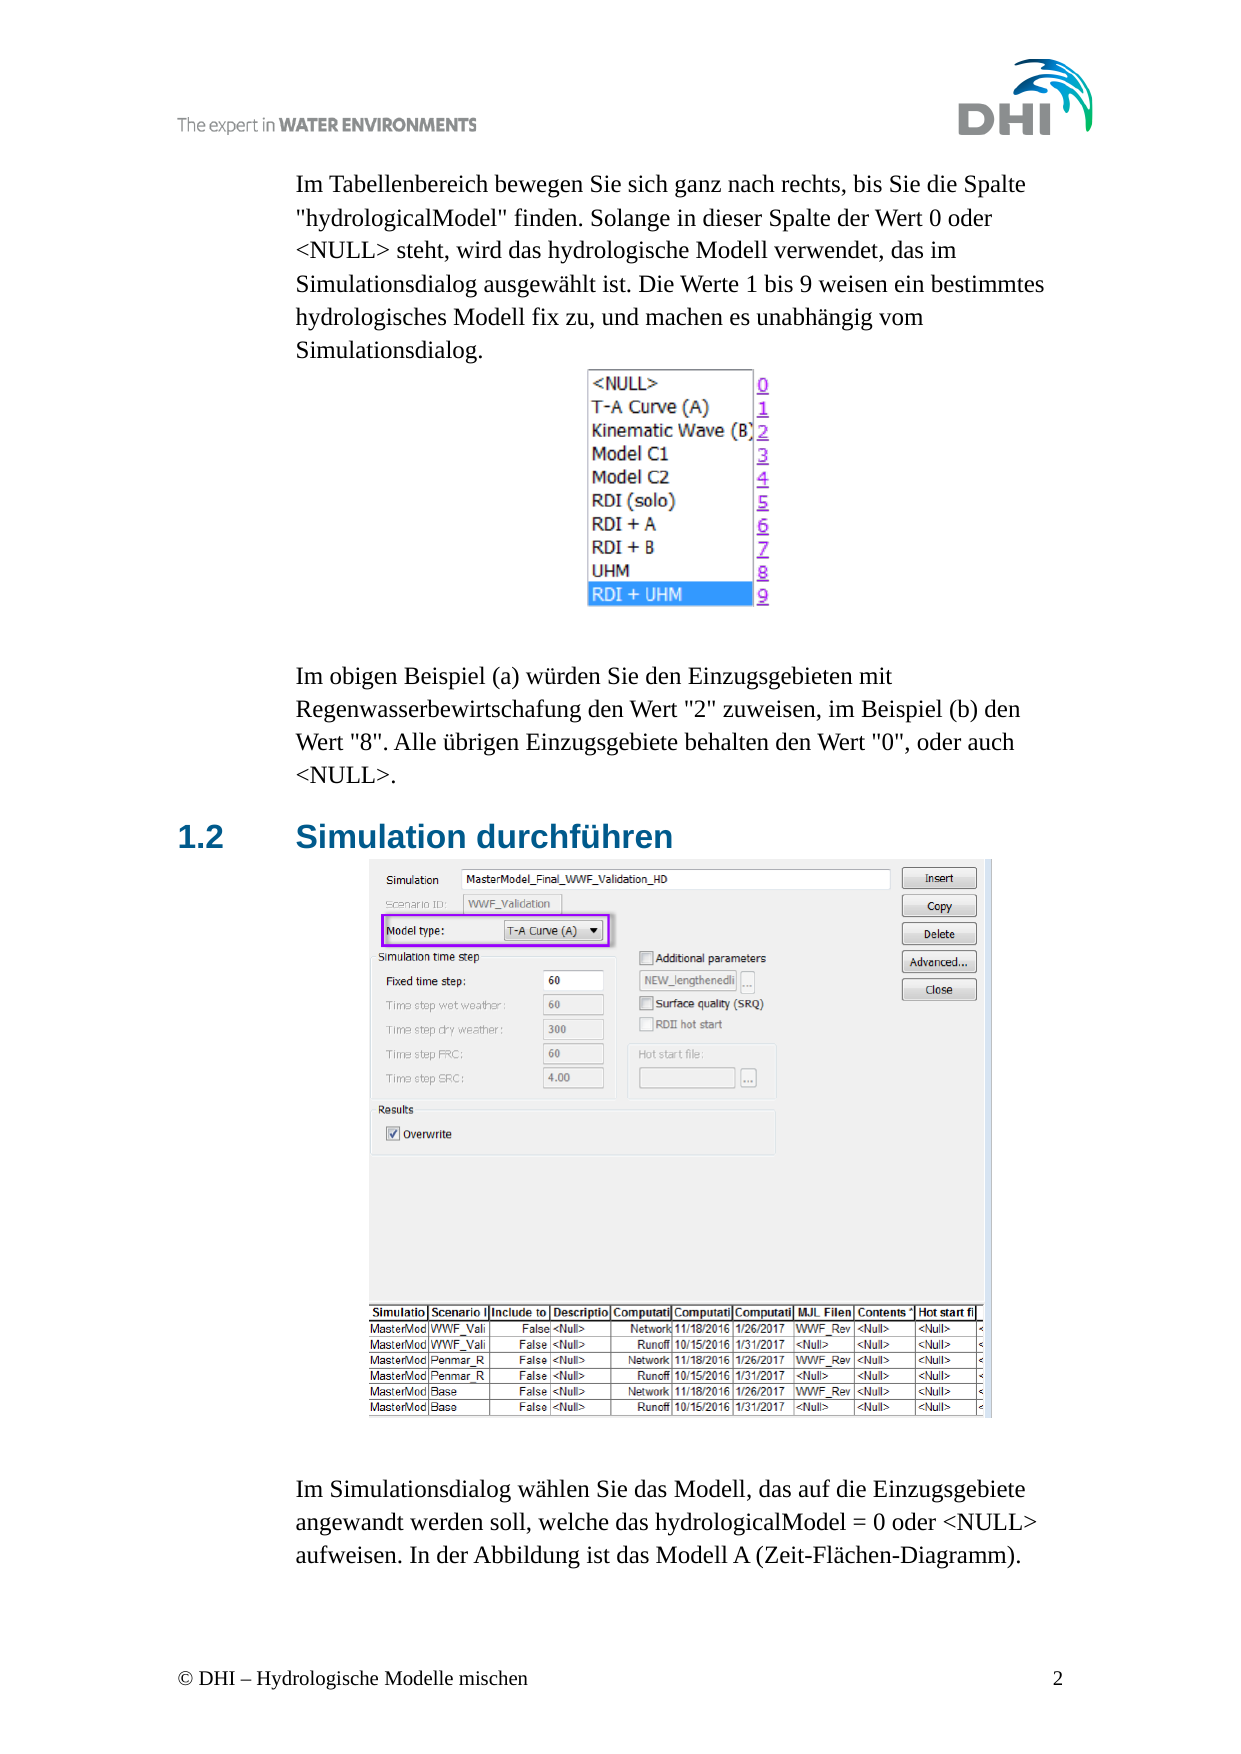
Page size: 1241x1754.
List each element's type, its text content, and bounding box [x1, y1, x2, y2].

subtitle Simulation durchführen [177, 817, 1063, 856]
picture [177, 117, 477, 135]
picture [366, 855, 992, 1422]
picture [958, 59, 1093, 135]
text Im Simulationsdialog wählen Sie das Modell, das auf die Einzugsgebiete angewandt werden soll, welche das hydrologicalModel = 0 oder <NULL> aufweisen. In der Abbildung ist das Modell A (Zeit-Flächen-Diagramm). [295, 1474, 1063, 1569]
text Im Tabellenbereich bewegen Sie sich ganz nach rechts, bis Sie die Spalte "hydrologicalModel" finden. Solange in dieser Spalte der Wert 0 oder <NULL> steht, wird das hydrologische Modell verwendet, das im Simulationsdialog ausgewählt ist. Die Werte 1 bis 9 weisen ein bestimmtes hydrologisches Modell fix zu, und machen es unabhängig vom Simulationsdialog. [295, 169, 1063, 363]
text Im obigen Beispiel (a) würden Sie den Einzugsgebieten mit Regenwasserbewirtschafung den Wert "2" zuweisen, im Beispiel (b) den Wert "8". Alle übrigen Einzugsgebiete behalten den Wert "0", oder auch <NULL>. [295, 661, 1063, 789]
picture [585, 367, 773, 610]
